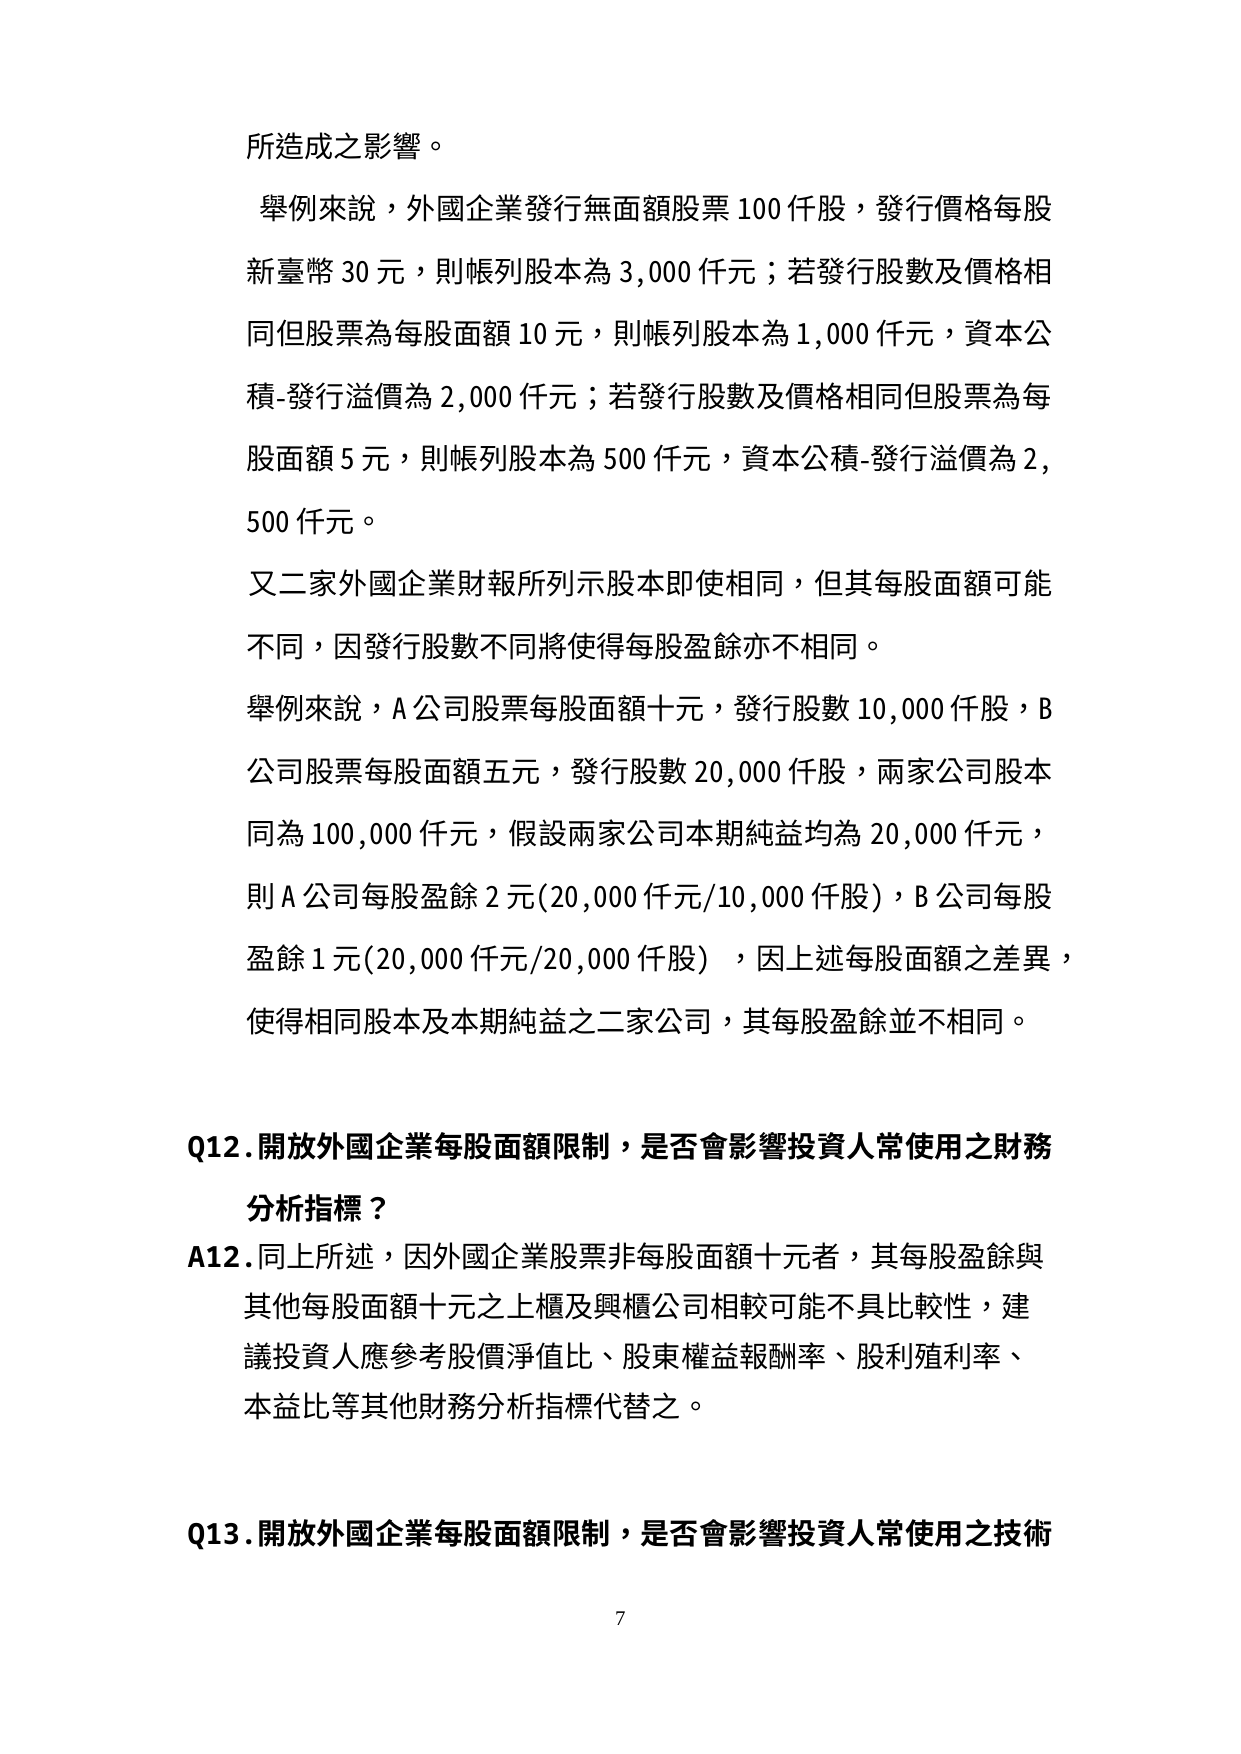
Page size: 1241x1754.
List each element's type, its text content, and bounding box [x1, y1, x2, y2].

text 又二家外國企業財報所列示股本即使相同，但其每股面額可能不同，因發行股數不同將使得每股盈餘亦不相同。 [187, 540, 1053, 665]
text 舉例來說，A公司股票每股面額十元，發行股數10,000仟股，B公司股票每股面額五元，發行股數20,000仟股，兩家公司股本同為100,000仟元，假設兩家公司本期純益均為20,000仟元，則A公司每股盈餘2元(20,000仟元/10,000仟股)，B公司每股盈餘1元(20,000仟元/20,000仟股) ，因上述每股面額之差異，使得相同股本及本期純益之二家公司，其每股盈餘並不相同。 [187, 665, 1053, 1040]
text 舉例來說，外國企業發行無面額股票100仟股，發行價格每股新臺幣30元，則帳列股本為3,000仟元；若發行股數及價格相同但股票為每股面額10元，則帳列股本為1,000仟元，資本公積-發行溢價為2,000仟元；若發行股數及價格相同但股票為每股面額5元，則帳列股本為500仟元，資本公積-發行溢價為2,500仟元。 [187, 165, 1053, 540]
text A12.同上所述，因外國企業股票非每股面額十元者，其每股盈餘與其他每股面額十元之上櫃及興櫃公司相較可能不具比較性，建議投資人應參考股價淨值比、股東權益報酬率、股利殖利率、本益比等其他財務分析指標代替之。 [187, 1228, 1053, 1428]
text Q13.開放外國企業每股面額限制，是否會影響投資人常使用之技術 [187, 1490, 1053, 1553]
text A11.外國企業股票若為無面額，則其財務報告所列示股本之意義代表「股東投入資本」，即為歷年來增資發行所募集資金之總額，等同於股票每股面額十元公司之股本加上資本公積-發行溢價，無面額及每股面額十元之外國企業兩者股本之代表意義並不相同；股票每股面額非十元外國企業，相較於股票每股面額十元公司，即使發行股數相同，因每股面額不同致股本亦不相同，且公司發行之股票每股面額不同或為無面額所計算之每股盈餘較不具比較性，因此投資人做投資決策時，宜仔細閱讀及使用外國企業財務報告之股本、每股盈餘等資訊，並辨別上述差異所造成之影響。 [187, 103, 1053, 165]
text Q12.開放外國企業每股面額限制，是否會影響投資人常使用之財務分析指標？ [187, 1103, 1053, 1228]
